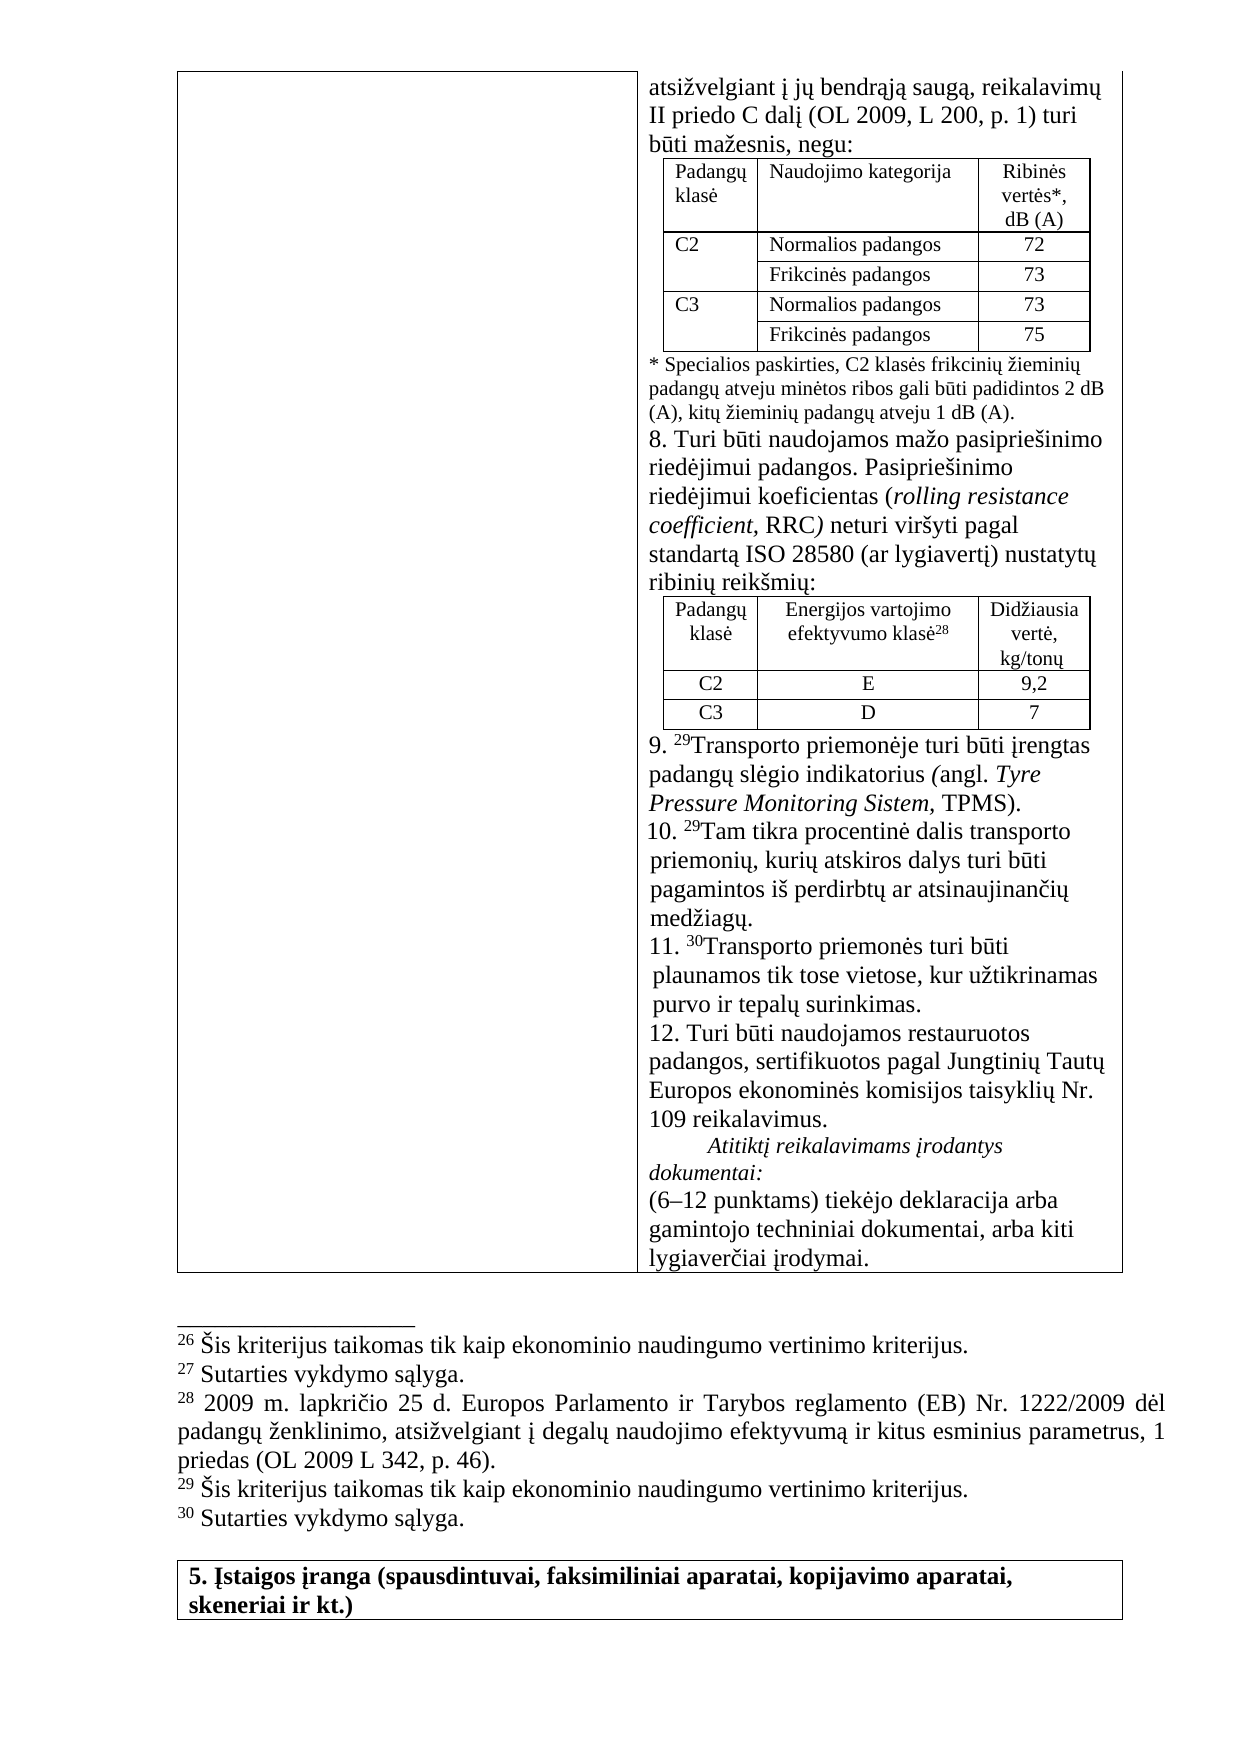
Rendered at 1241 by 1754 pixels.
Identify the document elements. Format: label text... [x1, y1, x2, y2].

table_cell [202, 699, 506, 729]
table_cell [178, 596, 202, 669]
table_cell [506, 291, 607, 321]
table_cell 75 [979, 322, 1089, 351]
table_cell 9,2 [979, 671, 1089, 699]
table_cell [608, 261, 637, 291]
table_cell E [758, 671, 978, 699]
table_cell [178, 670, 202, 699]
table_cell [178, 231, 202, 261]
table_cell [506, 351, 607, 596]
table_cell [202, 670, 506, 699]
table_cell [202, 231, 506, 261]
table_cell [178, 699, 202, 729]
table_cell [178, 351, 202, 596]
table_cell [1091, 158, 1122, 231]
table_cell [202, 596, 506, 669]
table_cell [638, 291, 663, 321]
table_cell [608, 596, 637, 669]
table_cell [1091, 231, 1122, 261]
table_cell Didžiausia vertė, kg/tonų [979, 597, 1089, 669]
text 30 Sutarties vykdymo sąlyga. [177, 1503, 1166, 1531]
table_cell [608, 231, 637, 261]
table_cell [608, 729, 637, 1272]
table_cell [506, 158, 607, 231]
text 28 2009 m. lapkričio 25 d. Europos Parlamento ir Tarybos reglamento (EB) Nr. 1222/2009 dėl padangų ženklinimo, atsižvelgiant į degalų naudojimo efektyvumą ir kitus esminius parametrus, 1 priedas (OL 2009 L 342, p. 46). [177, 1388, 1166, 1474]
table_cell [608, 699, 637, 729]
table_cell [1091, 321, 1122, 351]
table_cell [1091, 699, 1122, 729]
table_cell [638, 670, 663, 699]
table_cell C2 [664, 233, 757, 291]
table_cell [506, 699, 607, 729]
table_cell [506, 231, 607, 261]
table_cell [1091, 670, 1122, 699]
table_cell Energijos vartojimo efektyvumo klasė28 [758, 597, 978, 669]
table_cell [506, 729, 607, 1272]
table_cell [1091, 261, 1122, 291]
table_cell [506, 321, 607, 351]
table_cell [202, 261, 506, 291]
table_cell Normalios padangos [758, 233, 978, 261]
table_cell 73 [979, 262, 1089, 291]
table_cell D [758, 700, 978, 729]
table_cell [638, 699, 663, 729]
table_cell [202, 158, 506, 231]
table_cell [608, 351, 637, 596]
table_cell [638, 321, 663, 351]
table_cell [608, 291, 637, 321]
text 27 Sutarties vykdymo sąlyga. [177, 1359, 1166, 1388]
table_cell 72 [979, 233, 1089, 261]
table_cell C3 [664, 700, 757, 729]
table_cell [202, 321, 506, 351]
table_cell [178, 261, 202, 291]
table_cell [202, 351, 506, 596]
table_cell [608, 321, 637, 351]
table_cell Ribinės vertės*, dB (A) [979, 159, 1089, 231]
table_cell Frikcinės padangos [758, 322, 978, 351]
table_cell 73 [979, 292, 1089, 321]
table_cell [608, 158, 637, 231]
table_cell [638, 231, 663, 261]
table_cell [202, 729, 506, 1272]
text ___________________ [177, 1301, 1166, 1330]
table_cell [202, 291, 506, 321]
table_cell [178, 729, 202, 1272]
table_cell Normalios padangos [758, 292, 978, 321]
table_cell [638, 158, 663, 231]
text 26 Šis kriterijus taikomas tik kaip ekonominio naudingumo vertinimo kriterijus. [177, 1330, 1166, 1359]
table_cell [506, 261, 607, 291]
table_cell [178, 321, 202, 351]
table_cell [1091, 596, 1122, 669]
table_header [1090, 1561, 1122, 1619]
table_cell Padangų klasė [664, 597, 757, 669]
table_cell [638, 261, 663, 291]
text 29 Šis kriterijus taikomas tik kaip ekonominio naudingumo vertinimo kriterijus. [177, 1474, 1166, 1503]
table_cell C2 [664, 671, 757, 699]
table_cell Naudojimo kategorija [758, 159, 978, 231]
table_cell [638, 596, 663, 669]
table_cell 9. 29Transporto priemonėje turi būti įrengtas padangų slėgio indikatorius (angl. Tyre Pressure Monitoring Sistem, TPMS). 10. 29Tam tikra procentinė dalis transporto priemonių, kurių atskiros dalys turi būti pagamintos iš perdirbtų ar atsinaujinančių medžiagų. 11. 30Transporto priemonės turi būti plaunamos tik tose vietose, kur užtikrinamas purvo ir tepalų surinkimas. 12. Turi būti naudojamos restauruotos padangos, sertifikuotos pagal Jungtinių Tautų Europos ekonominės komisijos taisyklių Nr. 109 reikalavimus. Atitiktį reikalavimams įrodantys dokumentai: (6–12 punktams) tiekėjo deklaracija arba gamintojo techniniai dokumentai, arba kiti lygiaverčiai įrodymai. [638, 729, 1122, 1272]
table_cell [506, 670, 607, 699]
table_cell [178, 158, 202, 231]
table_cell [608, 670, 637, 699]
table_cell [178, 291, 202, 321]
table_cell * Specialios paskirties, C2 klasės frikcinių žieminių padangų atveju minėtos ribos gali būti padidintos 2 dB (A), kitų žieminių padangų atveju 1 dB (A). 8. Turi būti naudojamos mažo pasipriešinimo riedėjimui padangos. Pasipriešinimo riedėjimui koeficientas (rolling resistance coefficient, RRC) neturi viršyti pagal standartą ISO 28580 (ar lygiavertį) nustatytų ribinių reikšmių: [638, 351, 1122, 596]
table_cell [506, 596, 607, 669]
table_header 5. Įstaigos įranga (spausdintuvai, faksimiliniai aparatai, kopijavimo aparatai, skeneriai ir kt.) [178, 1561, 1090, 1619]
table_cell [1091, 291, 1122, 321]
table_cell C3 [664, 292, 757, 351]
table_cell Padangų klasė [664, 159, 757, 231]
table_cell 7 [979, 700, 1089, 729]
table_cell Frikcinės padangos [758, 262, 978, 291]
